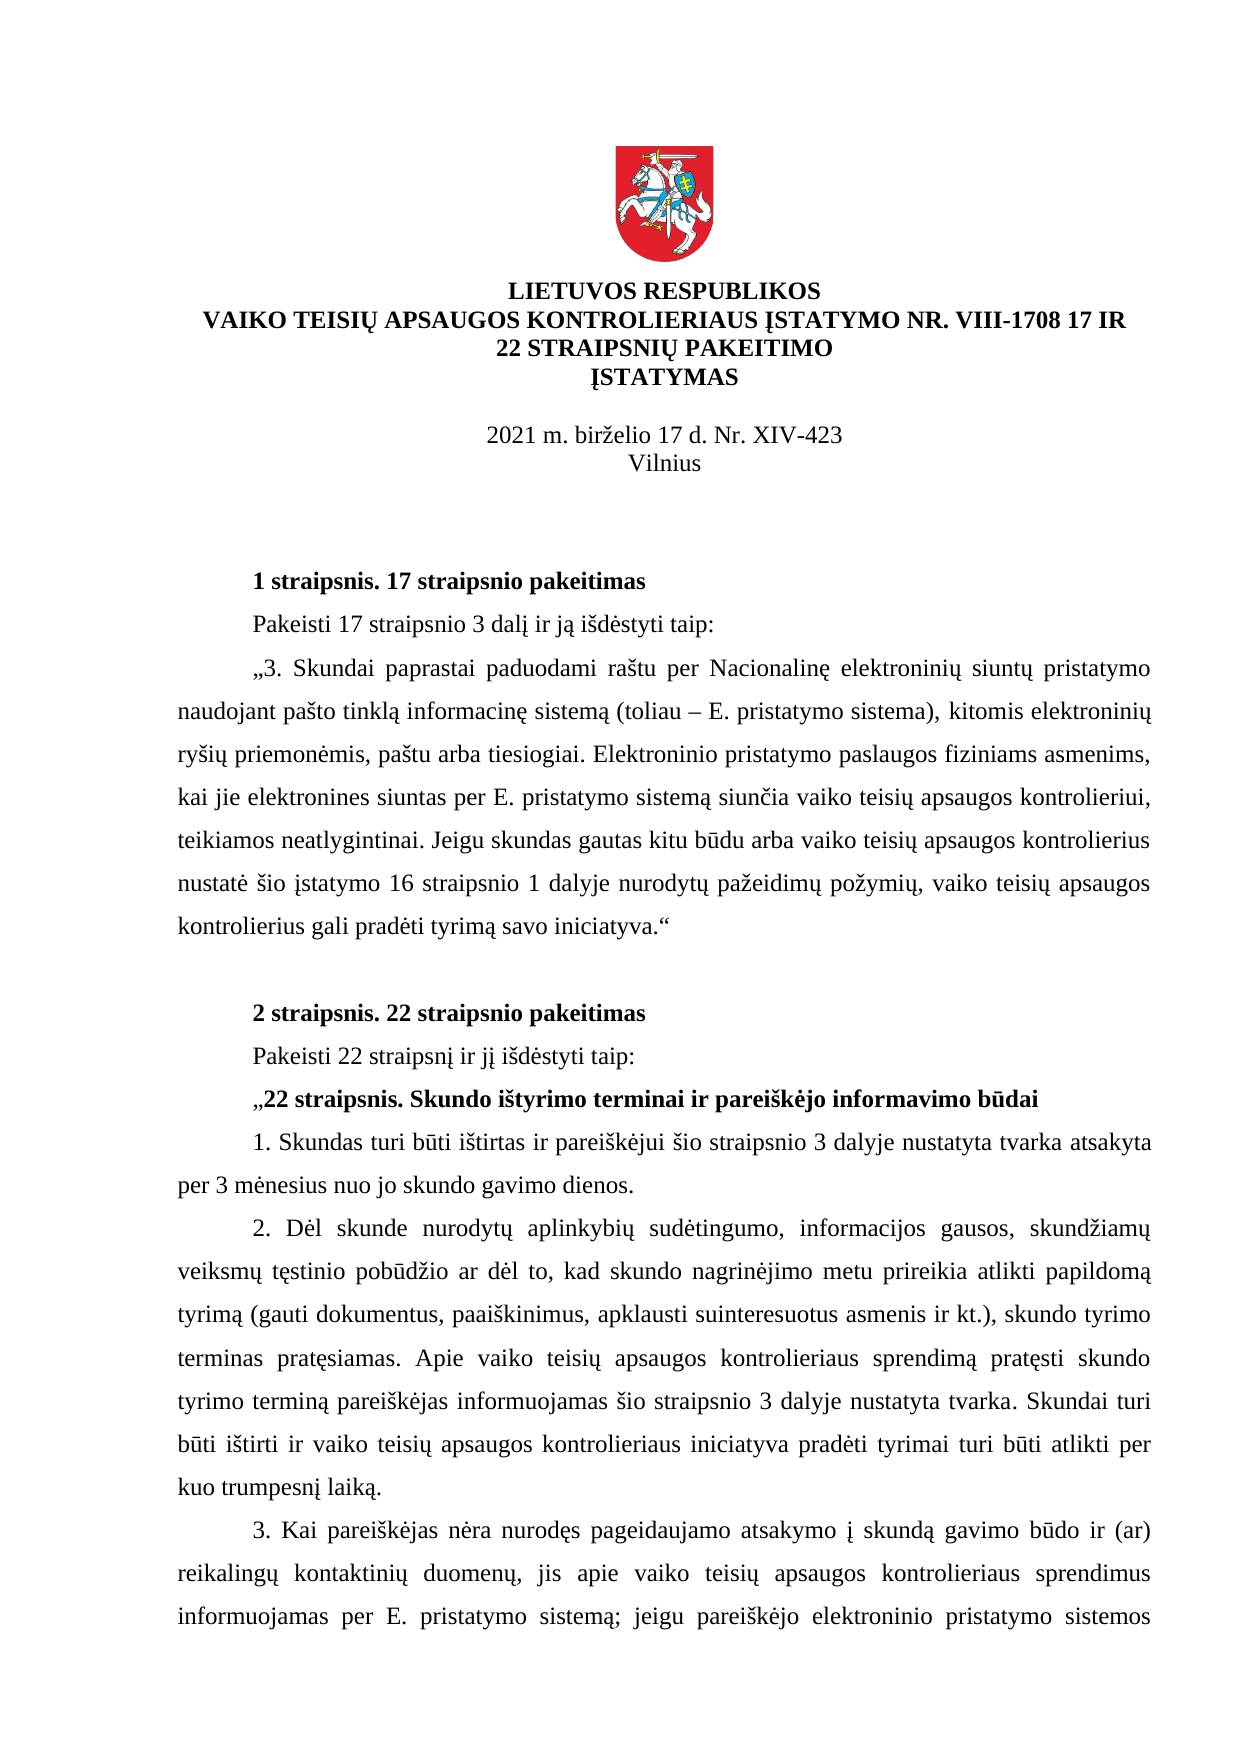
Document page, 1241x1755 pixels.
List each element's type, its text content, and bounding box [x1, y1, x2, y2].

text 2021 m. birželio 17 d. Nr. XIV-423 [177, 420, 1152, 448]
text 1. Skundas turi būti ištirtas ir pareiškėjui šio straipsnio 3 dalyje nustatyta tvarka atsakyta per 3 mėnesius nuo jo skundo gavimo dienos. [177, 1127, 1152, 1199]
text „3. Skundai paprastai paduodami raštu per Nacionalinę elektroninių siuntų pristatymo naudojant pašto tinklą informacinę sistemą (toliau – E. pristatymo sistema), kitomis elektroninių ryšių priemonėmis, paštu arba tiesiogiai. Elektroninio pristatymo paslaugos fiziniams asmenims, kai jie elektronines siuntas per E. pristatymo sistemą siunčia vaiko teisių apsaugos kontrolieriui, teikiamos neatlygintinai. Jeigu skundas gautas kitu būdu arba vaiko teisių apsaugos kontrolierius nustatė šio įstatymo 16 straipsnio 1 dalyje nurodytų pažeidimų požymių, vaiko teisių apsaugos kontrolierius gali pradėti tyrimą savo iniciatyva.“ [177, 653, 1152, 940]
text Pakeisti 17 straipsnio 3 dalį ir ją išdėstyti taip: [177, 609, 1152, 638]
text 3. Kai pareiškėjas nėra nurodęs pageidaujamo atsakymo į skundą gavimo būdo ir (ar) reikalingų kontaktinių duomenų, jis apie vaiko teisių apsaugos kontrolieriaus sprendimus informuojamas per E. pristatymo sistemą; jeigu pareiškėjo elektroninio pristatymo sistemos [177, 1515, 1152, 1630]
text 1 straipsnis. 17 straipsnio pakeitimas [177, 566, 1152, 595]
text VAIKO TEISIŲ APSAUGOS KONTROLIERIAUS ĮSTATYMO NR. VIII-1708 17 IR 22 STRAIPSNIŲ PAKEITIMO [177, 305, 1152, 362]
text ĮSTATYMAS [177, 362, 1152, 391]
text 2. Dėl skunde nurodytų aplinkybių sudėtingumo, informacijos gausos, skundžiamų veiksmų tęstinio pobūdžio ar dėl to, kad skundo nagrinėjimo metu prireikia atlikti papildomą tyrimą (gauti dokumentus, paaiškinimus, apklausti suinteresuotus asmenis ir kt.), skundo tyrimo terminas pratęsiamas. Apie vaiko teisių apsaugos kontrolieriaus sprendimą pratęsti skundo tyrimo terminą pareiškėjas informuojamas šio straipsnio 3 dalyje nustatyta tvarka. Skundai turi būti ištirti ir vaiko teisių apsaugos kontrolieriaus iniciatyva pradėti tyrimai turi būti atlikti per kuo trumpesnį laiką. [177, 1213, 1152, 1501]
text Pakeisti 22 straipsnį ir jį išdėstyti taip: [177, 1041, 1152, 1069]
text Vilnius [177, 448, 1152, 477]
text LIETUVOS RESPUBLIKOS [177, 276, 1152, 305]
text „22 straipsnis. Skundo ištyrimo terminai ir pareiškėjo informavimo būdai [177, 1084, 1152, 1113]
text 2 straipsnis. 22 straipsnio pakeitimas [177, 998, 1152, 1026]
